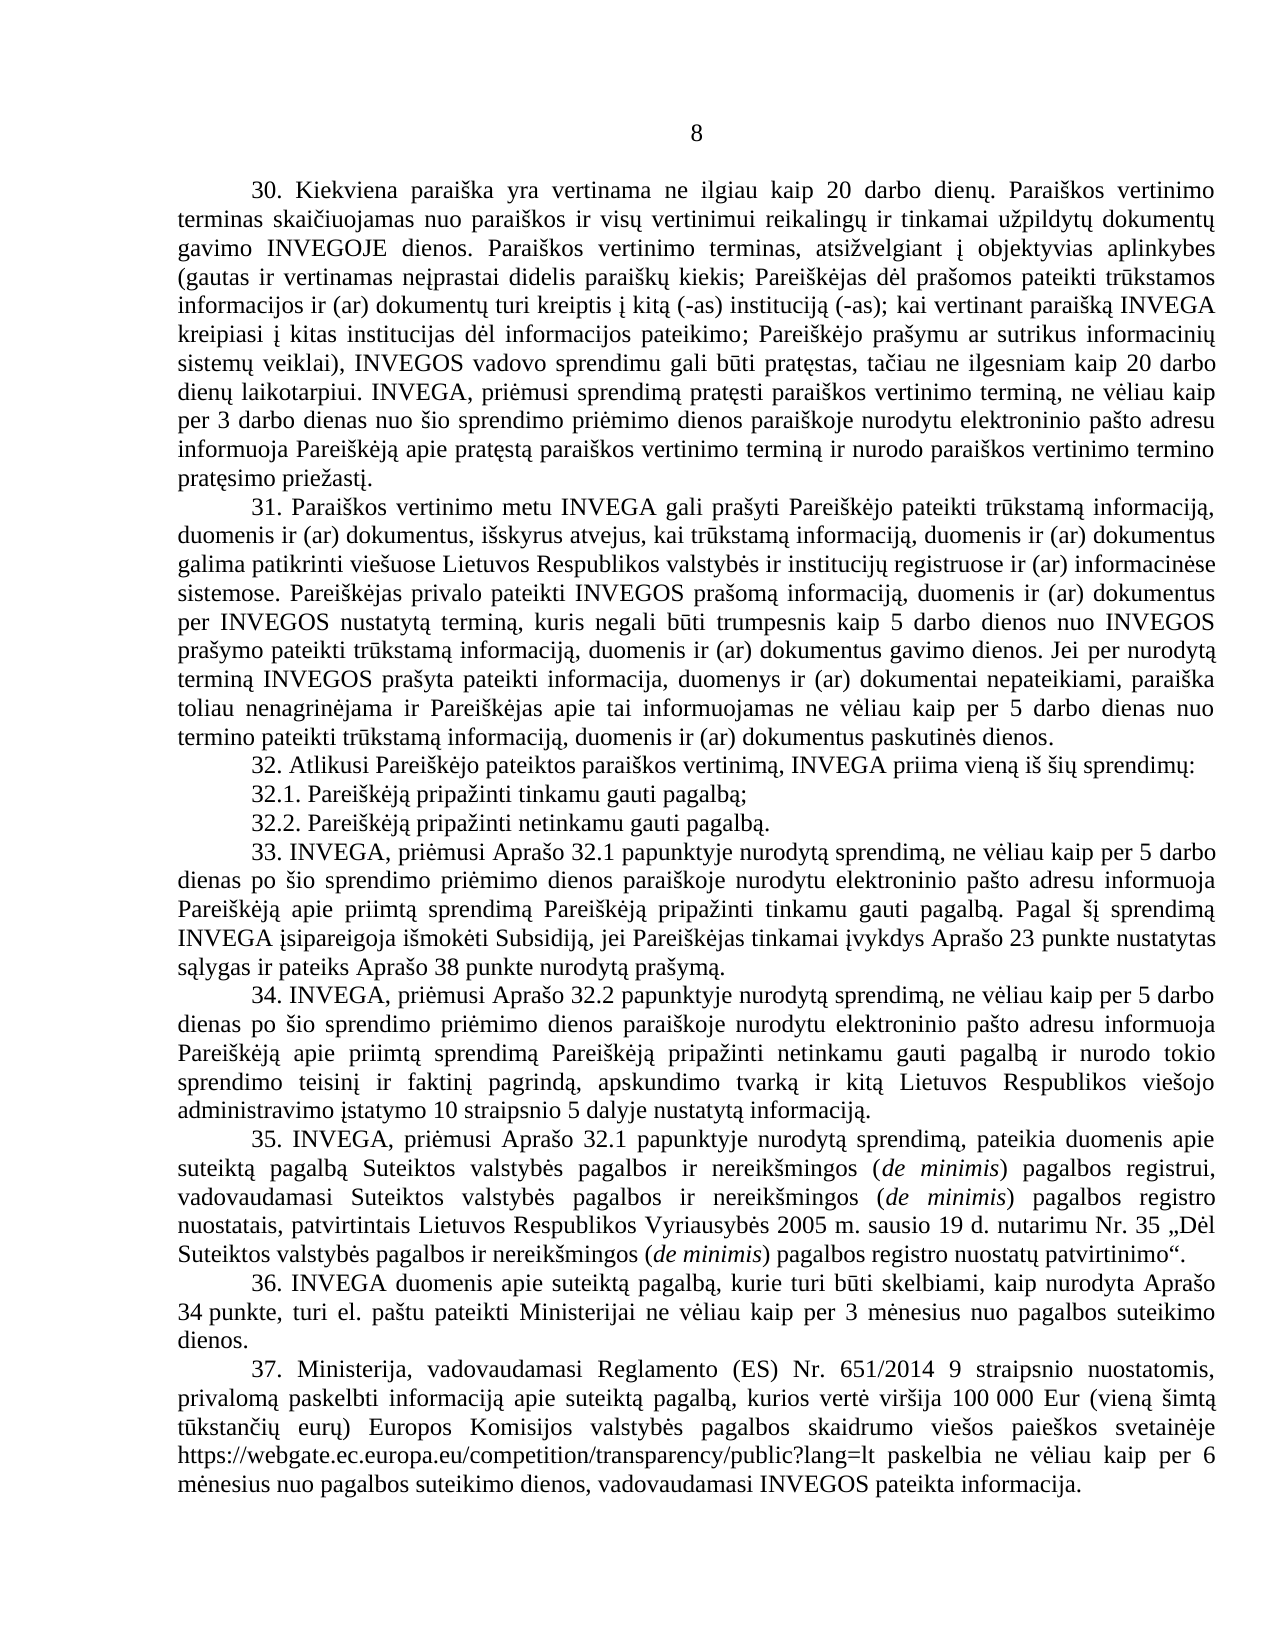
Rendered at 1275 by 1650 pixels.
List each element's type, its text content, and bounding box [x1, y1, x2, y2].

text 30. Kiekviena paraiška yra vertinama ne ilgiau kaip 20 darbo dienų. Paraiškos vertinimo terminas skaičiuojamas nuo paraiškos ir visų vertinimui reikalingų ir tinkamai užpildytų dokumentų gavimo INVEGOJE dienos. Paraiškos vertinimo terminas, atsižvelgiant į objektyvias aplinkybes (gautas ir vertinamas neįprastai didelis paraiškų kiekis; Pareiškėjas dėl prašomos pateikti trūkstamos informacijos ir (ar) dokumentų turi kreiptis į kitą (-as) instituciją (-as); kai vertinant paraišką INVEGA kreipiasi į kitas institucijas dėl informacijos pateikimo; Pareiškėjo prašymu ar sutrikus informacinių sistemų veiklai), INVEGOS vadovo sprendimu gali būti pratęstas, tačiau ne ilgesniam kaip 20 darbo dienų laikotarpiui. INVEGA, priėmusi sprendimą pratęsti paraiškos vertinimo terminą, ne vėliau kaip per 3 darbo dienas nuo šio sprendimo priėmimo dienos paraiškoje nurodytu elektroninio pašto adresu informuoja Pareiškėją apie pratęstą paraiškos vertinimo terminą ir nurodo paraiškos vertinimo termino pratęsimo priežastį. [177, 176, 1216, 492]
text 32.1. Pareiškėją pripažinti tinkamu gauti pagalbą; [177, 779, 1240, 808]
text 36. INVEGA duomenis apie suteiktą pagalbą, kurie turi būti skelbiami, kaip nurodyta Aprašo 34 punkte, turi el. paštu pateikti Ministerijai ne vėliau kaip per 3 mėnesius nuo pagalbos suteikimo dienos. [177, 1268, 1216, 1354]
text 37. Ministerija, vadovaudamasi Reglamento (ES) Nr. 651/2014 9 straipsnio nuostatomis, privalomą paskelbti informaciją apie suteiktą pagalbą, kurios vertė viršija 100 000 Eur (vieną šimtą tūkstančių eurų) Europos Komisijos valstybės pagalbos skaidrumo viešos paieškos svetainėje https://webgate.ec.europa.eu/competition/transparency/public?lang=lt paskelbia ne vėliau kaip per 6 mėnesius nuo pagalbos suteikimo dienos, vadovaudamasi INVEGOS pateikta informacija. [177, 1354, 1216, 1498]
text 31. Paraiškos vertinimo metu INVEGA gali prašyti Pareiškėjo pateikti trūkstamą informaciją, duomenis ir (ar) dokumentus, išskyrus atvejus, kai trūkstamą informaciją, duomenis ir (ar) dokumentus galima patikrinti viešuose Lietuvos Respublikos valstybės ir institucijų registruose ir (ar) informacinėse sistemose. Pareiškėjas privalo pateikti INVEGOS prašomą informaciją, duomenis ir (ar) dokumentus per INVEGOS nustatytą terminą, kuris negali būti trumpesnis kaip 5 darbo dienos nuo INVEGOS prašymo pateikti trūkstamą informaciją, duomenis ir (ar) dokumentus gavimo dienos. Jei per nurodytą terminą INVEGOS prašyta pateikti informacija, duomenys ir (ar) dokumentai nepateikiami, paraiška toliau nenagrinėjama ir Pareiškėjas apie tai informuojamas ne vėliau kaip per 5 darbo dienas nuo termino pateikti trūkstamą informaciją, duomenis ir (ar) dokumentus paskutinės dienos. [177, 492, 1216, 751]
text 33. INVEGA, priėmusi Aprašo 32.1 papunktyje nurodytą sprendimą, ne vėliau kaip per 5 darbo dienas po šio sprendimo priėmimo dienos paraiškoje nurodytu elektroninio pašto adresu informuoja Pareiškėją apie priimtą sprendimą Pareiškėją pripažinti tinkamu gauti pagalbą. Pagal šį sprendimą INVEGA įsipareigoja išmokėti Subsidiją, jei Pareiškėjas tinkamai įvykdys Aprašo 23 punkte nustatytas sąlygas ir pateiks Aprašo 38 punkte nurodytą prašymą. [177, 837, 1216, 981]
text 35. INVEGA, priėmusi Aprašo 32.1 papunktyje nurodytą sprendimą, pateikia duomenis apie suteiktą pagalbą Suteiktos valstybės pagalbos ir nereikšmingos (de minimis) pagalbos registrui, vadovaudamasi Suteiktos valstybės pagalbos ir nereikšmingos (de minimis) pagalbos registro nuostatais, patvirtintais Lietuvos Respublikos Vyriausybės 2005 m. sausio 19 d. nutarimu Nr. 35 „Dėl Suteiktos valstybės pagalbos ir nereikšmingos (de minimis) pagalbos registro nuostatų patvirtinimo“. [177, 1124, 1216, 1268]
text 32.2. Pareiškėją pripažinti netinkamu gauti pagalbą. [177, 808, 1240, 837]
text 32. Atlikusi Pareiškėjo pateiktos paraiškos vertinimą, INVEGA priima vieną iš šių sprendimų: [177, 751, 1216, 779]
text 34. INVEGA, priėmusi Aprašo 32.2 papunktyje nurodytą sprendimą, ne vėliau kaip per 5 darbo dienas po šio sprendimo priėmimo dienos paraiškoje nurodytu elektroninio pašto adresu informuoja Pareiškėją apie priimtą sprendimą Pareiškėją pripažinti netinkamu gauti pagalbą ir nurodo tokio sprendimo teisinį ir faktinį pagrindą, apskundimo tvarką ir kitą Lietuvos Respublikos viešojo administravimo įstatymo 10 straipsnio 5 dalyje nustatytą informaciją. [177, 981, 1216, 1124]
